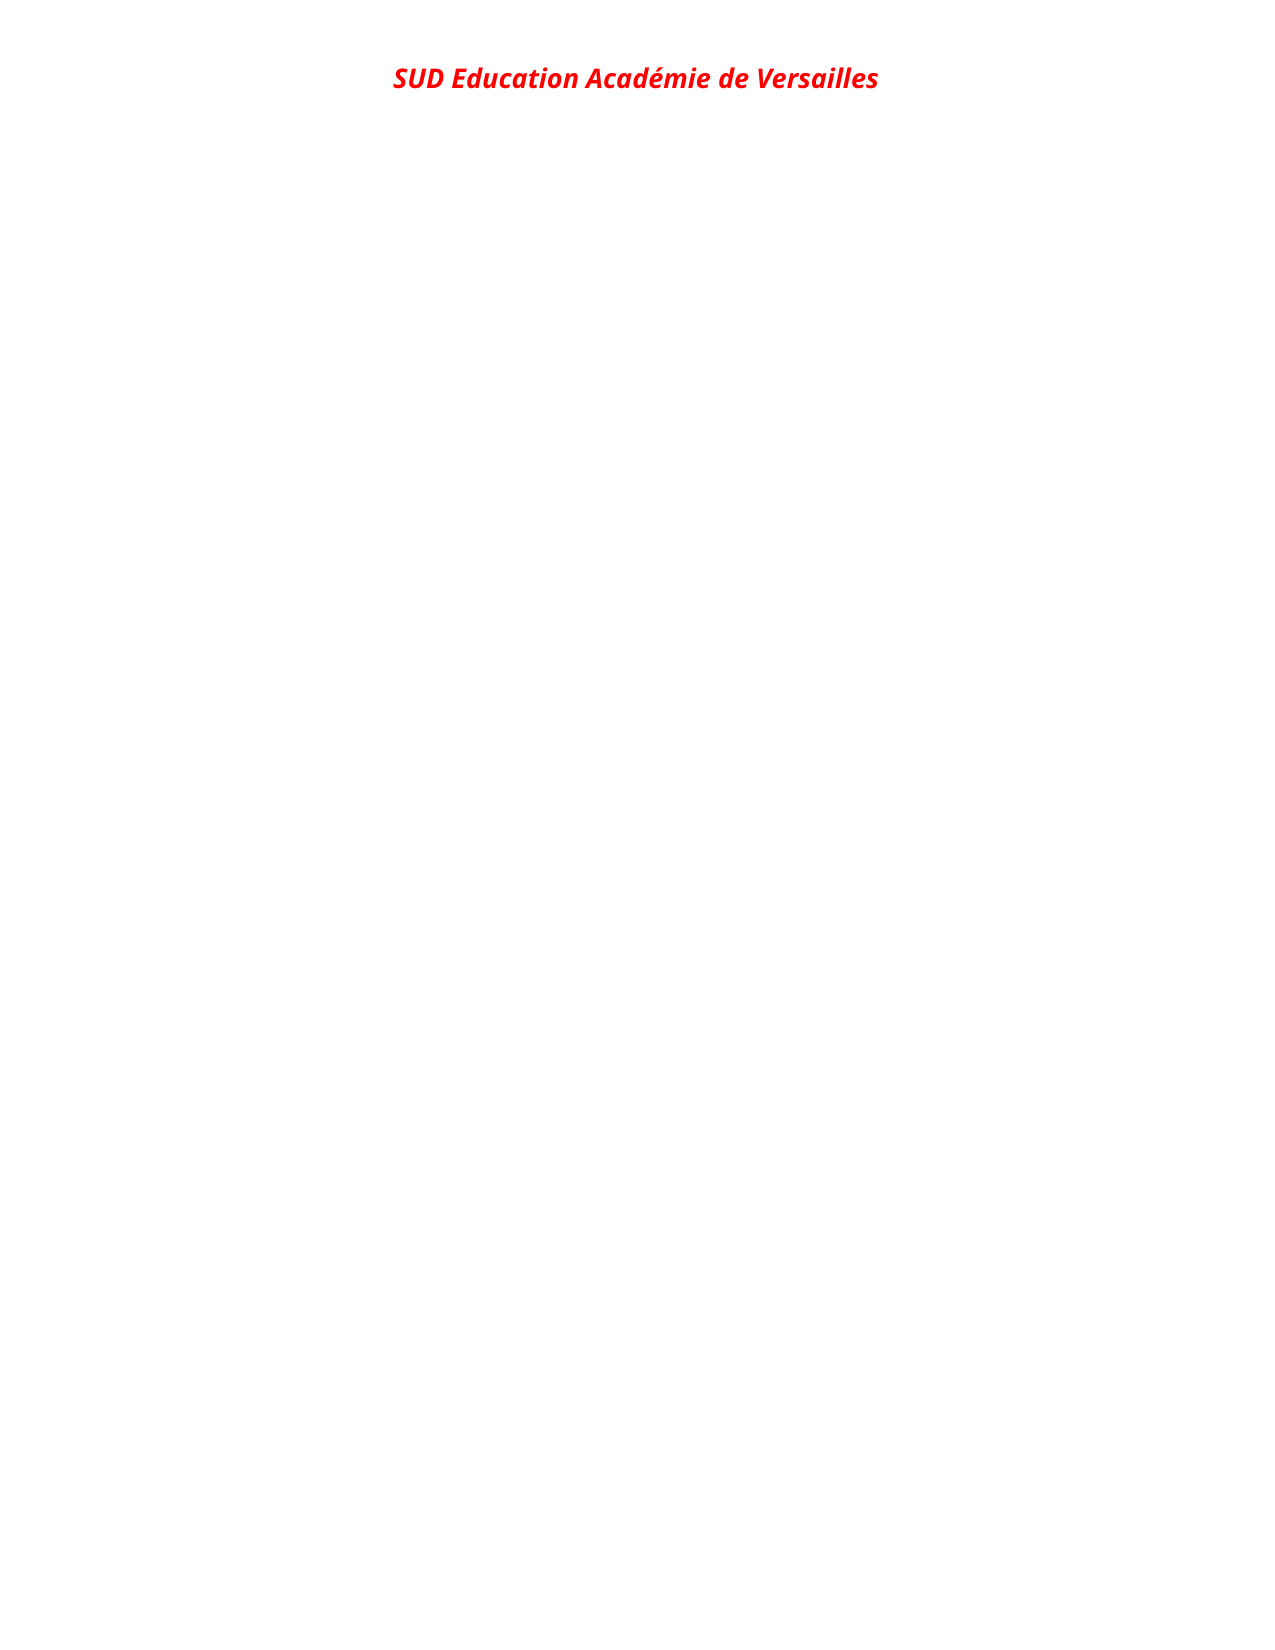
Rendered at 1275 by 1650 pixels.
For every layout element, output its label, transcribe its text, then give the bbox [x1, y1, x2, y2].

text SUD Education Académie de Versailles [89, 59, 1186, 96]
